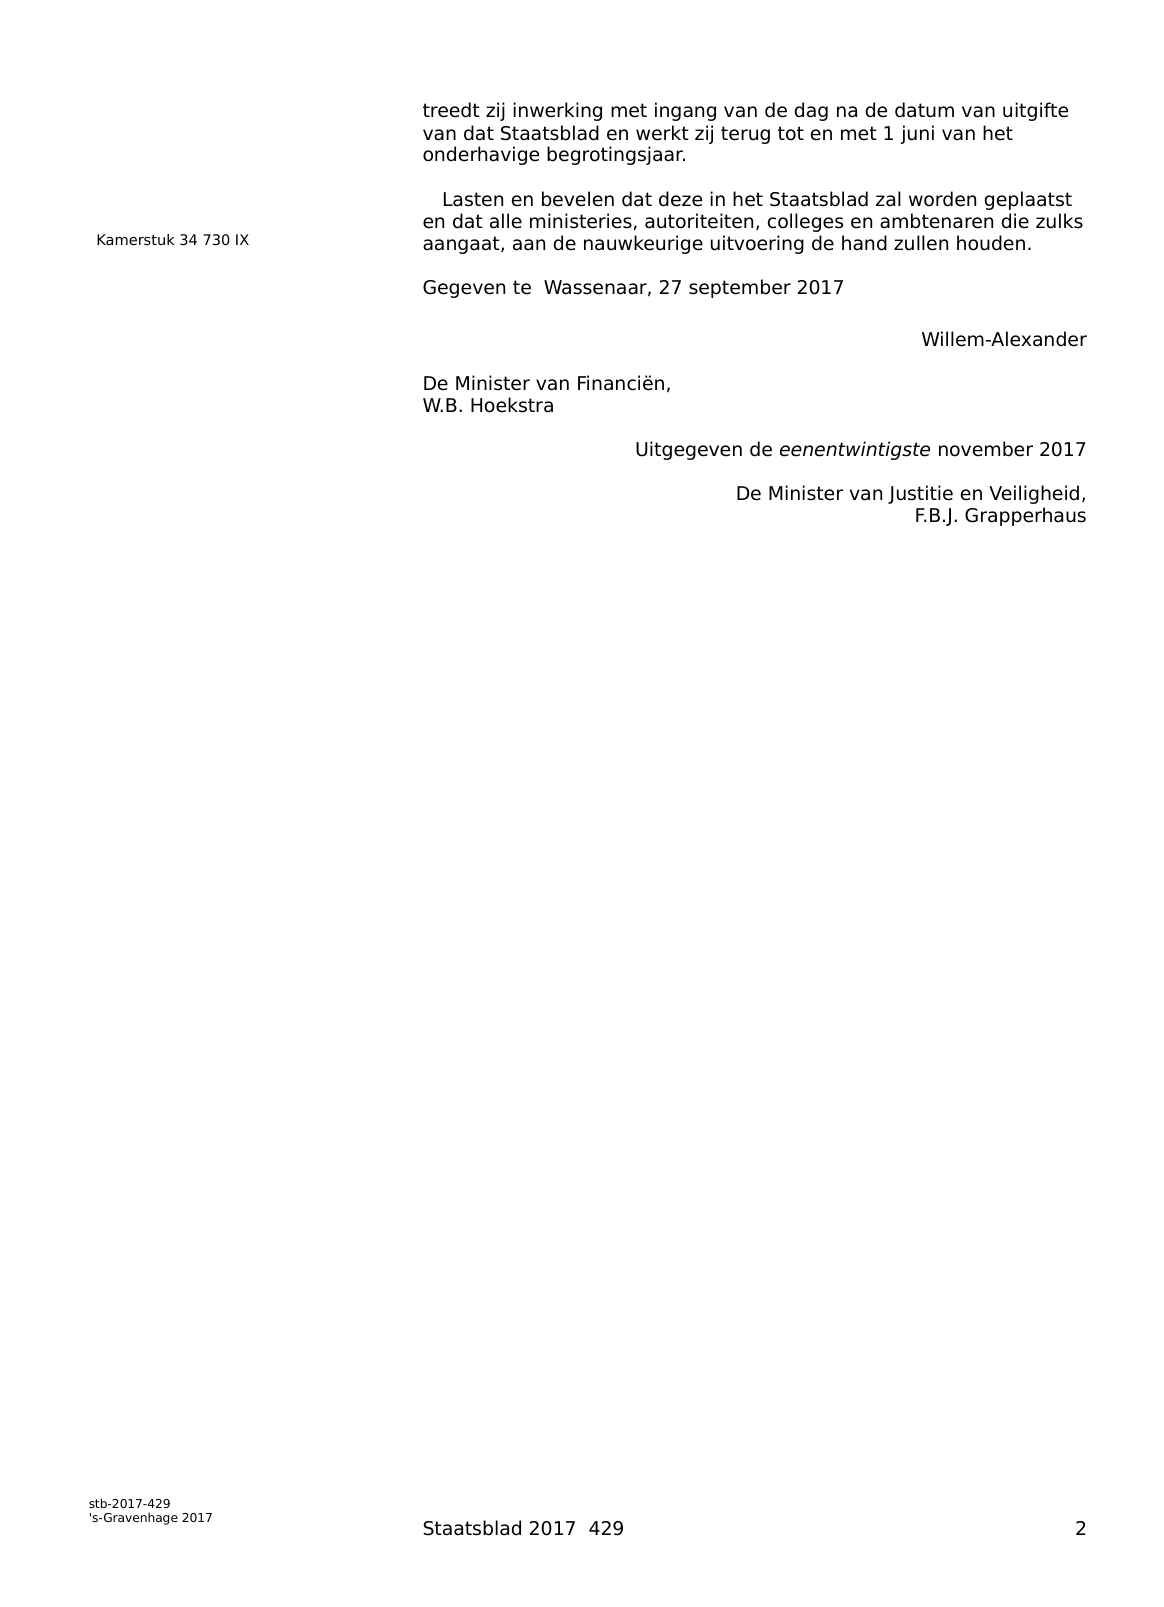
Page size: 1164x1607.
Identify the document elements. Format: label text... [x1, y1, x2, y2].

text Uitgegeven de eenentwintigste november 2017 [422, 439, 1087, 461]
text Willem-Alexander [422, 329, 1087, 351]
text Kamerstuk 34 730 IX [77, 231, 396, 248]
text De Minister van Justitie en Veiligheid, F.B.J. Grapperhaus [422, 483, 1087, 527]
text Lasten en bevelen dat deze in het Staatsblad zal worden geplaatst en dat alle ministeries, autoriteiten, colleges en ambtenaren die zulks aangaat, aan de nauwkeurige uitvoering de hand zullen houden. [422, 188, 1087, 254]
text stb-2017-429 [88, 1497, 323, 1511]
text Gegeven te Wassenaar, 27 september 2017 [422, 277, 1087, 299]
text 's-Gravenhage 2017 [88, 1511, 323, 1525]
text treedt zij inwerking met ingang van de dag na de datum van uitgifte van dat Staatsblad en werkt zij terug tot en met 1 juni van het onderhavige begrotingsjaar. [422, 100, 1087, 166]
text De Minister van Financiën, W.B. Hoekstra [422, 373, 1087, 417]
